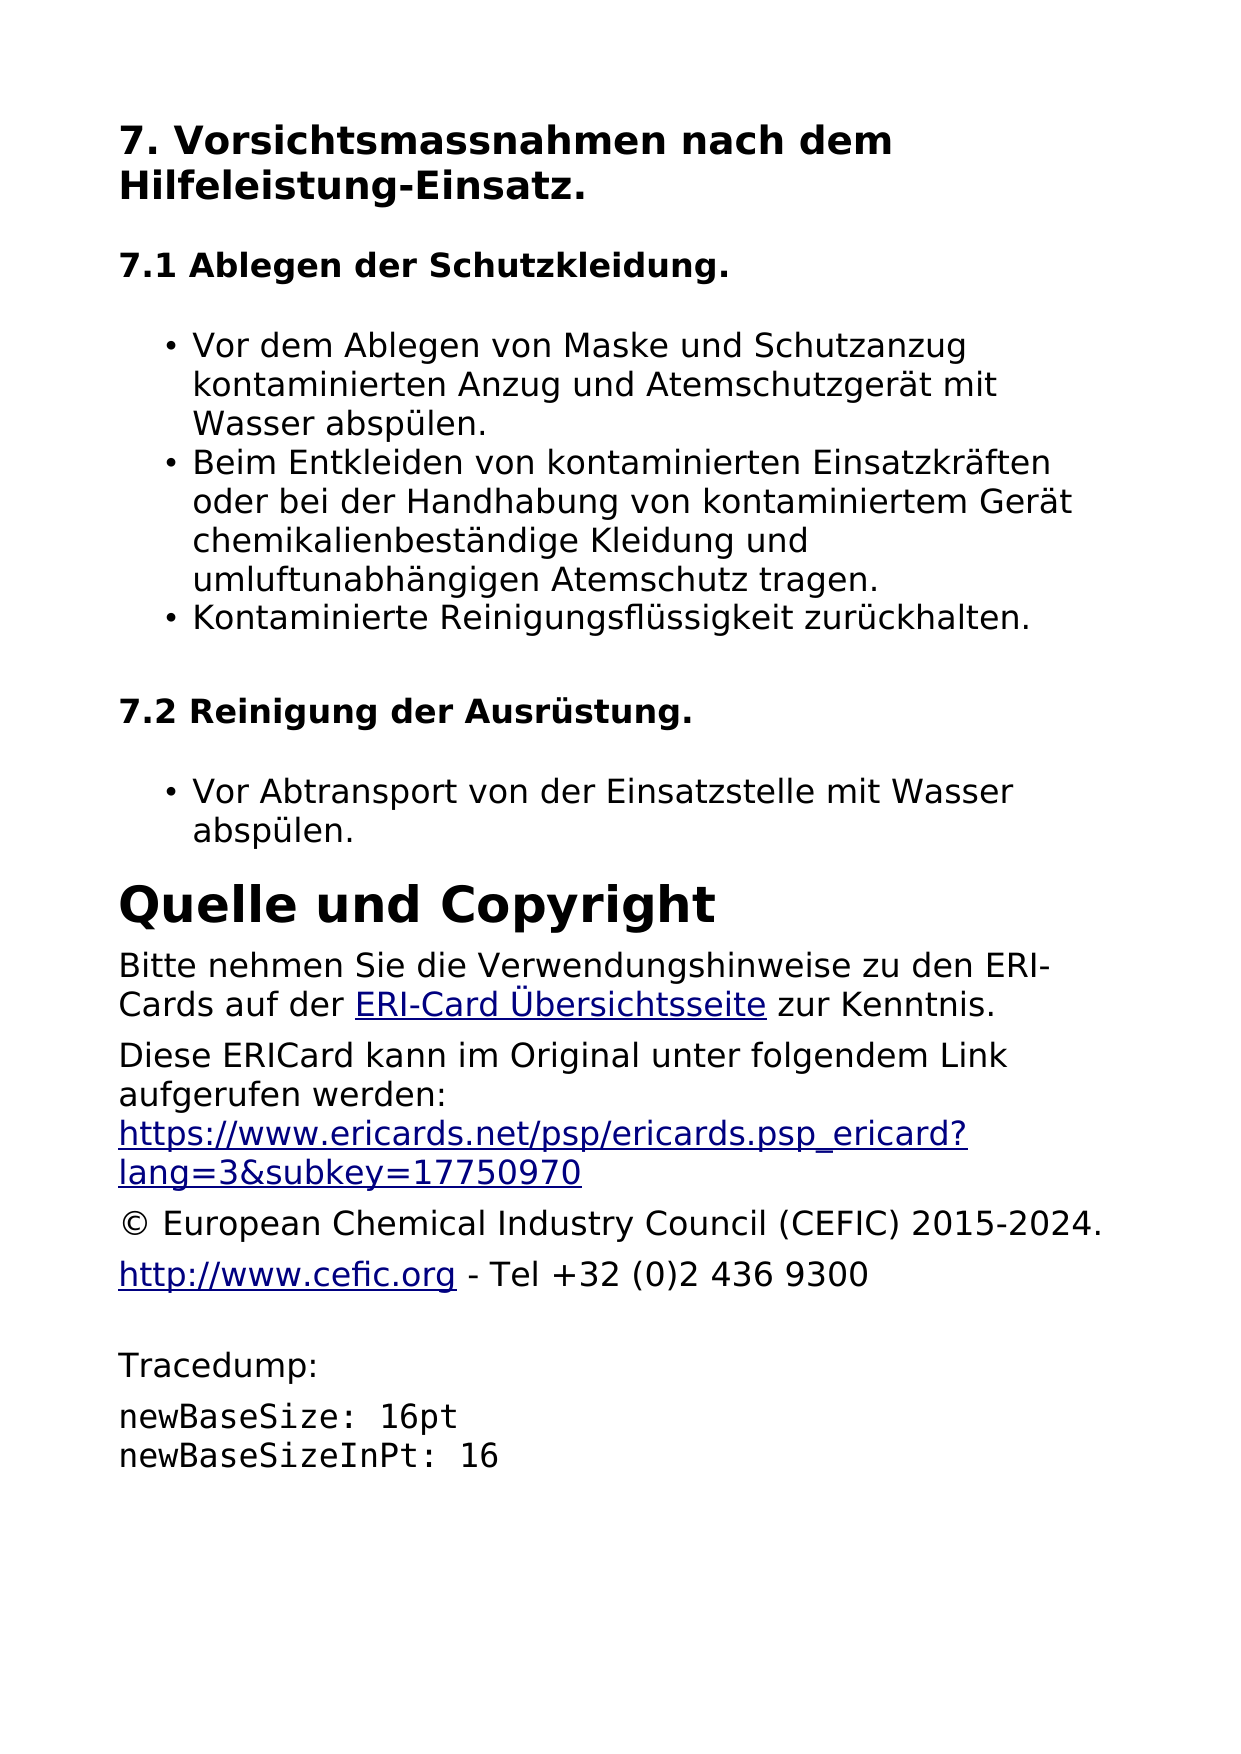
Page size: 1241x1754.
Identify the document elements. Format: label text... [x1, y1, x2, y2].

list Vor dem Ablegen von Maske und Schutzanzug kontaminierten Anzug und Atemschutzgerät mit Wasser abspülen. [177, 327, 1122, 443]
text Bitte nehmen Sie die Verwendungshinweise zu den ERI-Cards auf der ERI-Card Übersichtsseite zur Kenntnis. [118, 946, 1122, 1024]
list Beim Entkleiden von kontaminierten Einsatzkräften oder bei der Handhabung von kontaminiertem Gerät chemikalienbeständige Kleidung und umluftunabhängigen Atemschutz tragen. [177, 443, 1122, 599]
subtitle 7.2 Reinigung der Ausrüstung. [118, 692, 1122, 731]
subtitle 7.1 Ablegen der Schutzkleidung. [118, 246, 1122, 285]
list Kontaminierte Reinigungsflüssigkeit zurückhalten. [177, 599, 1122, 638]
text Tracedump: [118, 1307, 1122, 1385]
list Vor Abtransport von der Einsatzstelle mit Wasser abspülen. [177, 773, 1122, 851]
text © European Chemical Industry Council (CEFIC) 2015-2024. [118, 1204, 1122, 1243]
text Diese ERICard kann im Original unter folgendem Link aufgerufen werden: https://www.ericards.net/psp/ericards.psp_ericard?lang=3&subkey=17750970 [118, 1037, 1122, 1192]
subtitle 7. Vorsichtsmassnahmen nach dem Hilfeleistung-Einsatz. [118, 118, 1122, 208]
text http://www.cefic.org - Tel +32 (0)2 436 9300 [118, 1256, 1122, 1295]
subtitle Quelle und Copyright [118, 876, 1122, 934]
text newBaseSize: 16pt newBaseSizeInPt: 16 [118, 1397, 1122, 1475]
